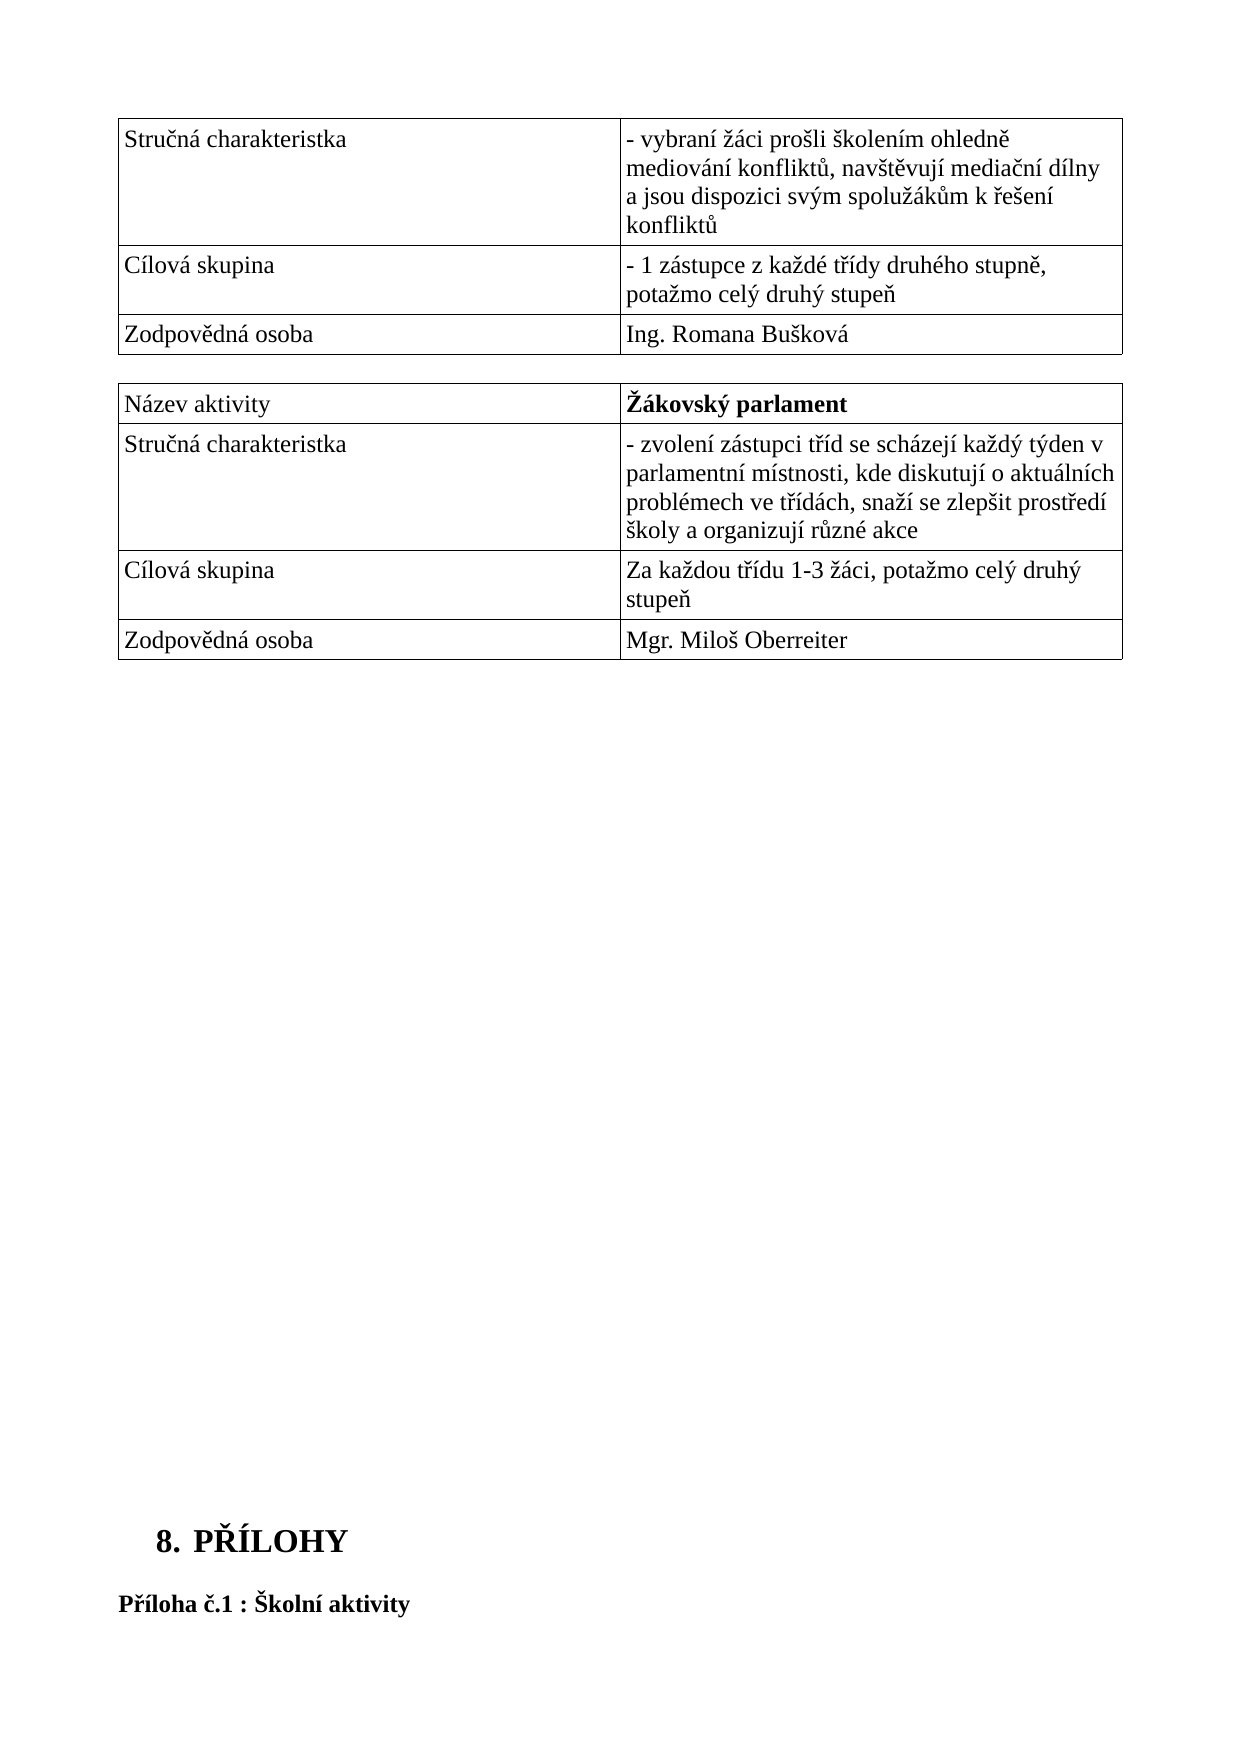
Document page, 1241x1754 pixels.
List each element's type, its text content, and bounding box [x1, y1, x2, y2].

table_cell Mgr. Miloš Oberreiter [621, 620, 1122, 659]
table_cell Zodpovědná osoba [119, 315, 620, 354]
table_cell Cílová skupina [119, 551, 620, 619]
table_cell Ing. Romana Bušková [621, 315, 1122, 354]
table_header Žákovský parlament [621, 384, 1122, 423]
table_cell - vybraní žáci prošli školením ohledně mediování konfliktů, navštěvují mediační dílny a jsou dispozici svým spolužákům k řešení konfliktů [621, 119, 1122, 245]
table_cell Stručná charakteristka [119, 424, 620, 550]
table_cell - zvolení zástupci tříd se scházejí každý týden v parlamentní místnosti, kde diskutují o aktuálních problémech ve třídách, snaží se zlepšit prostředí školy a organizují různé akce [621, 424, 1122, 550]
table_cell - 1 zástupce z každé třídy druhého stupně, potažmo celý druhý stupeň [621, 246, 1122, 314]
table_header Název aktivity [119, 384, 620, 423]
table_cell Stručná charakteristka [119, 119, 620, 245]
table_cell Zodpovědná osoba [119, 620, 620, 659]
table_cell Cílová skupina [119, 246, 620, 314]
text Příloha č.1 : Školní aktivity [118, 1589, 1122, 1618]
table_cell Za každou třídu 1-3 žáci, potažmo celý druhý stupeň [621, 551, 1122, 619]
list PŘÍLOHY [156, 1522, 1122, 1560]
